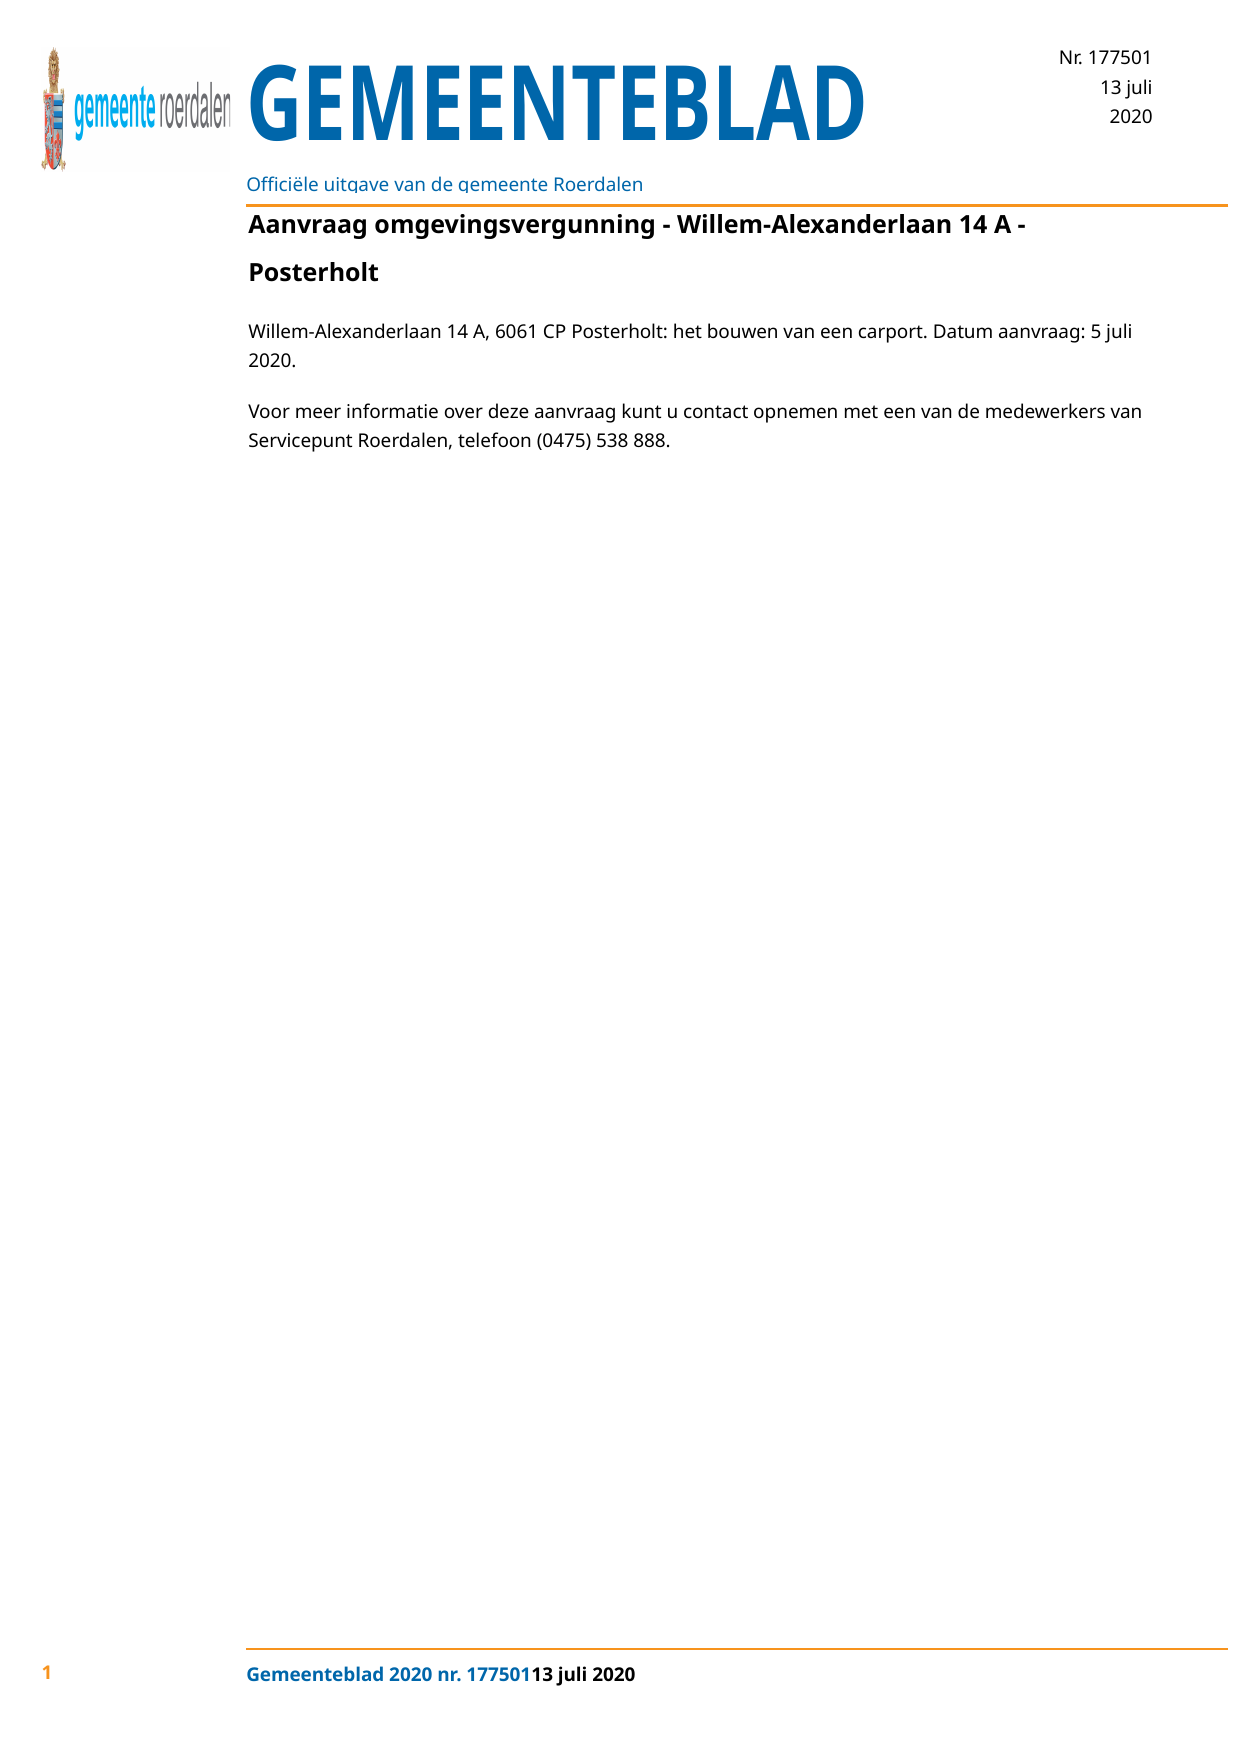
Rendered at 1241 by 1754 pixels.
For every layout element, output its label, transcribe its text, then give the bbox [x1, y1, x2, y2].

text Aanvraag omgevingsvergunning - Willem-Alexanderlaan 14 A - Posterholt [248, 207, 1152, 288]
text Voor meer informatie over deze aanvraag kunt u contact opnemen met een van de medewerkers van Servicepunt Roerdalen, telefoon (0475) 538 888. [248, 398, 1152, 453]
picture [41, 47, 231, 172]
text Willem-Alexanderlaan 14 A, 6061 CP Posterholt: het bouwen van een carport. Datum aanvraag: 5 juli 2020. [248, 318, 1152, 373]
